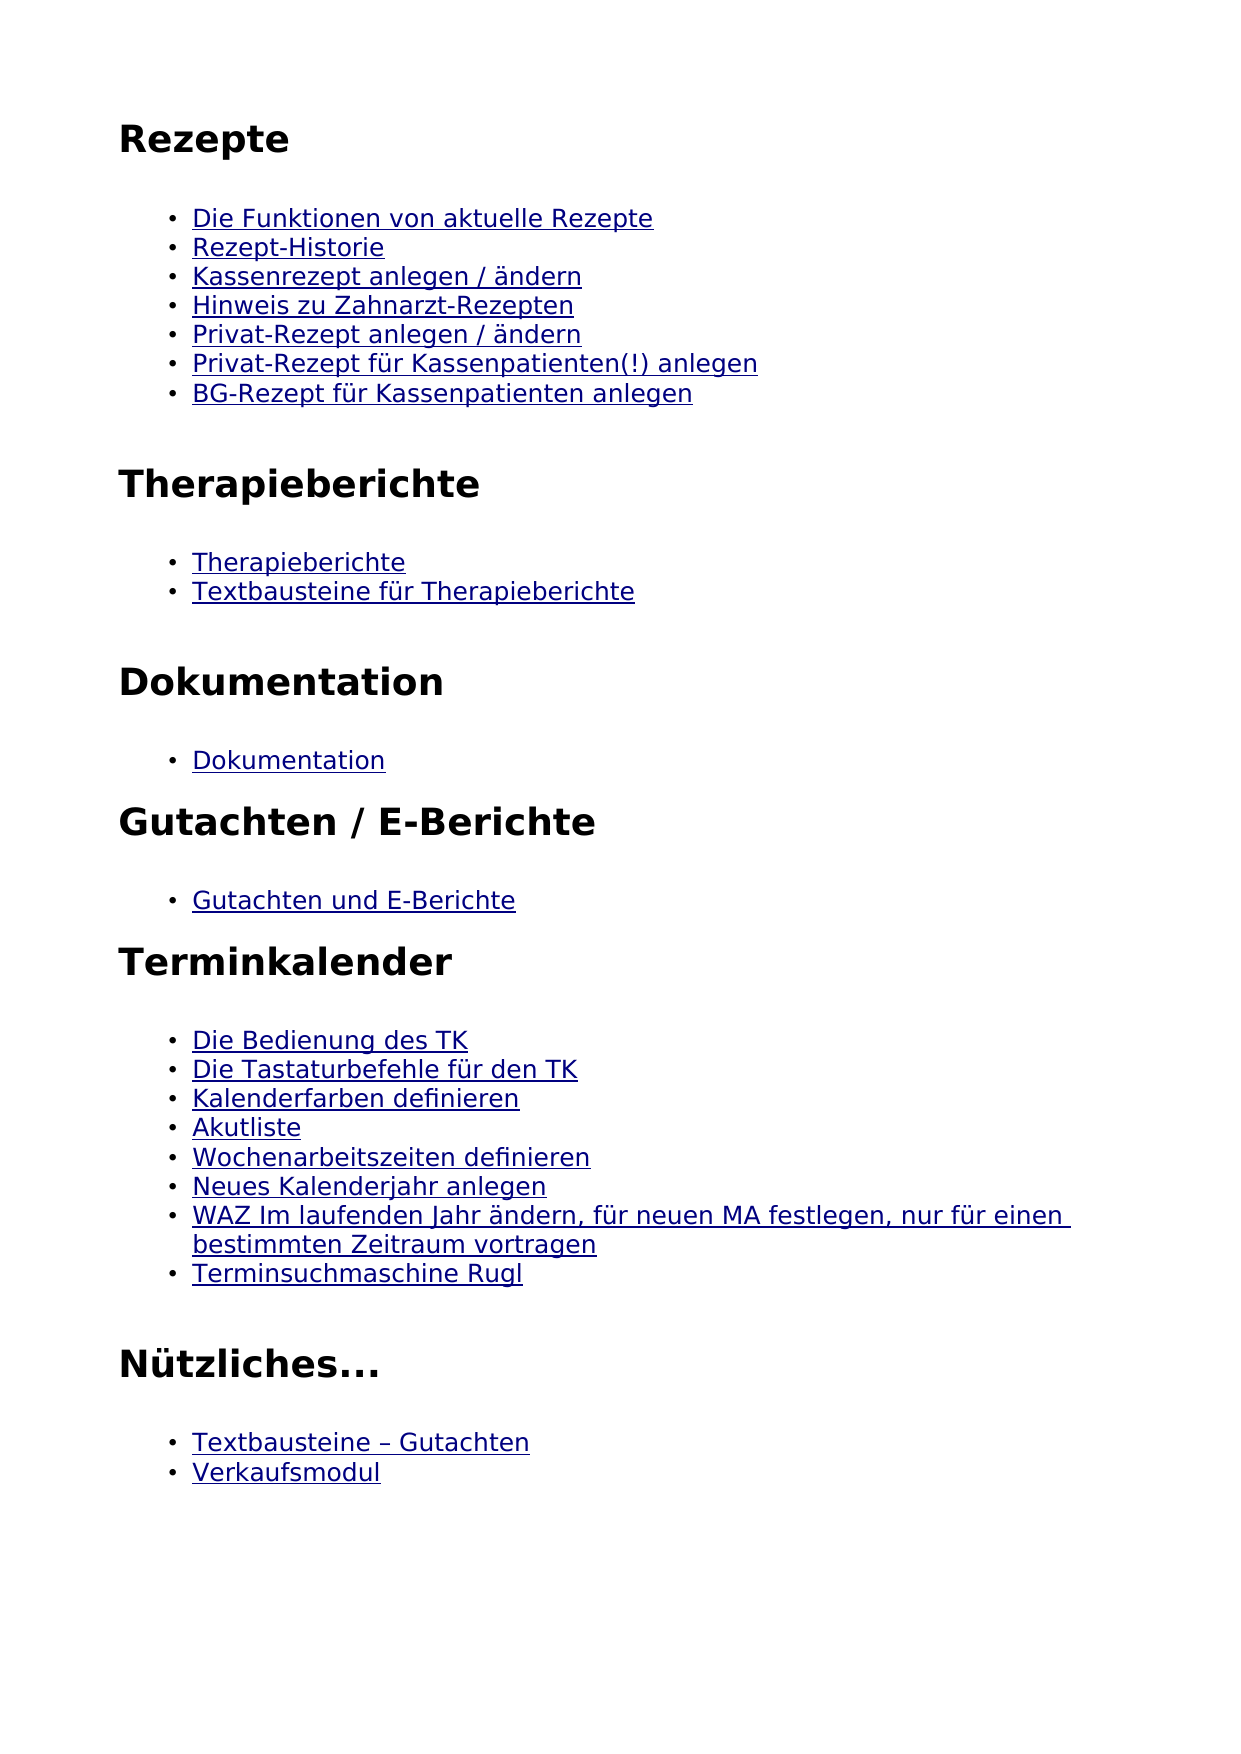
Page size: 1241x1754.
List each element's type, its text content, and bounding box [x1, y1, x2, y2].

list Akutliste [177, 1113, 1122, 1143]
subtitle Terminkalender [118, 940, 1122, 984]
list Wochenarbeitszeiten definieren [177, 1143, 1122, 1172]
list Privat-Rezept anlegen / ändern [177, 320, 1122, 349]
list Die Tastaturbefehle für den TK [177, 1055, 1122, 1084]
list WAZ Im laufenden Jahr ändern, für neuen MA festlegen, nur für einen bestimmten Zeitraum vortragen [177, 1201, 1122, 1259]
list Kalenderfarben definieren [177, 1084, 1122, 1113]
list Hinweis zu Zahnarzt-Rezepten [177, 291, 1122, 320]
subtitle Dokumentation [118, 661, 1122, 704]
list Dokumentation [177, 746, 1122, 776]
subtitle Gutachten / E-Berichte [118, 801, 1122, 844]
subtitle Nützliches... [118, 1343, 1122, 1387]
list Neues Kalenderjahr anlegen [177, 1172, 1122, 1201]
list Rezept-Historie [177, 233, 1122, 262]
list Die Bedienung des TK [177, 1026, 1122, 1055]
list Therapieberichte [177, 548, 1122, 577]
list Textbausteine – Gutachten [177, 1429, 1122, 1458]
subtitle Rezepte [118, 118, 1122, 162]
subtitle Therapieberichte [118, 462, 1122, 506]
list Kassenrezept anlegen / ändern [177, 262, 1122, 291]
list Terminsuchmaschine Rugl [177, 1259, 1122, 1288]
list Die Funktionen von aktuelle Rezepte [177, 204, 1122, 233]
list Gutachten und E-Berichte [177, 886, 1122, 915]
list Privat-Rezept für Kassenpatienten(!) anlegen [177, 349, 1122, 379]
list Verkaufsmodul [177, 1458, 1122, 1487]
list BG-Rezept für Kassenpatienten anlegen [177, 379, 1122, 408]
list Textbausteine für Therapieberichte [177, 577, 1122, 606]
